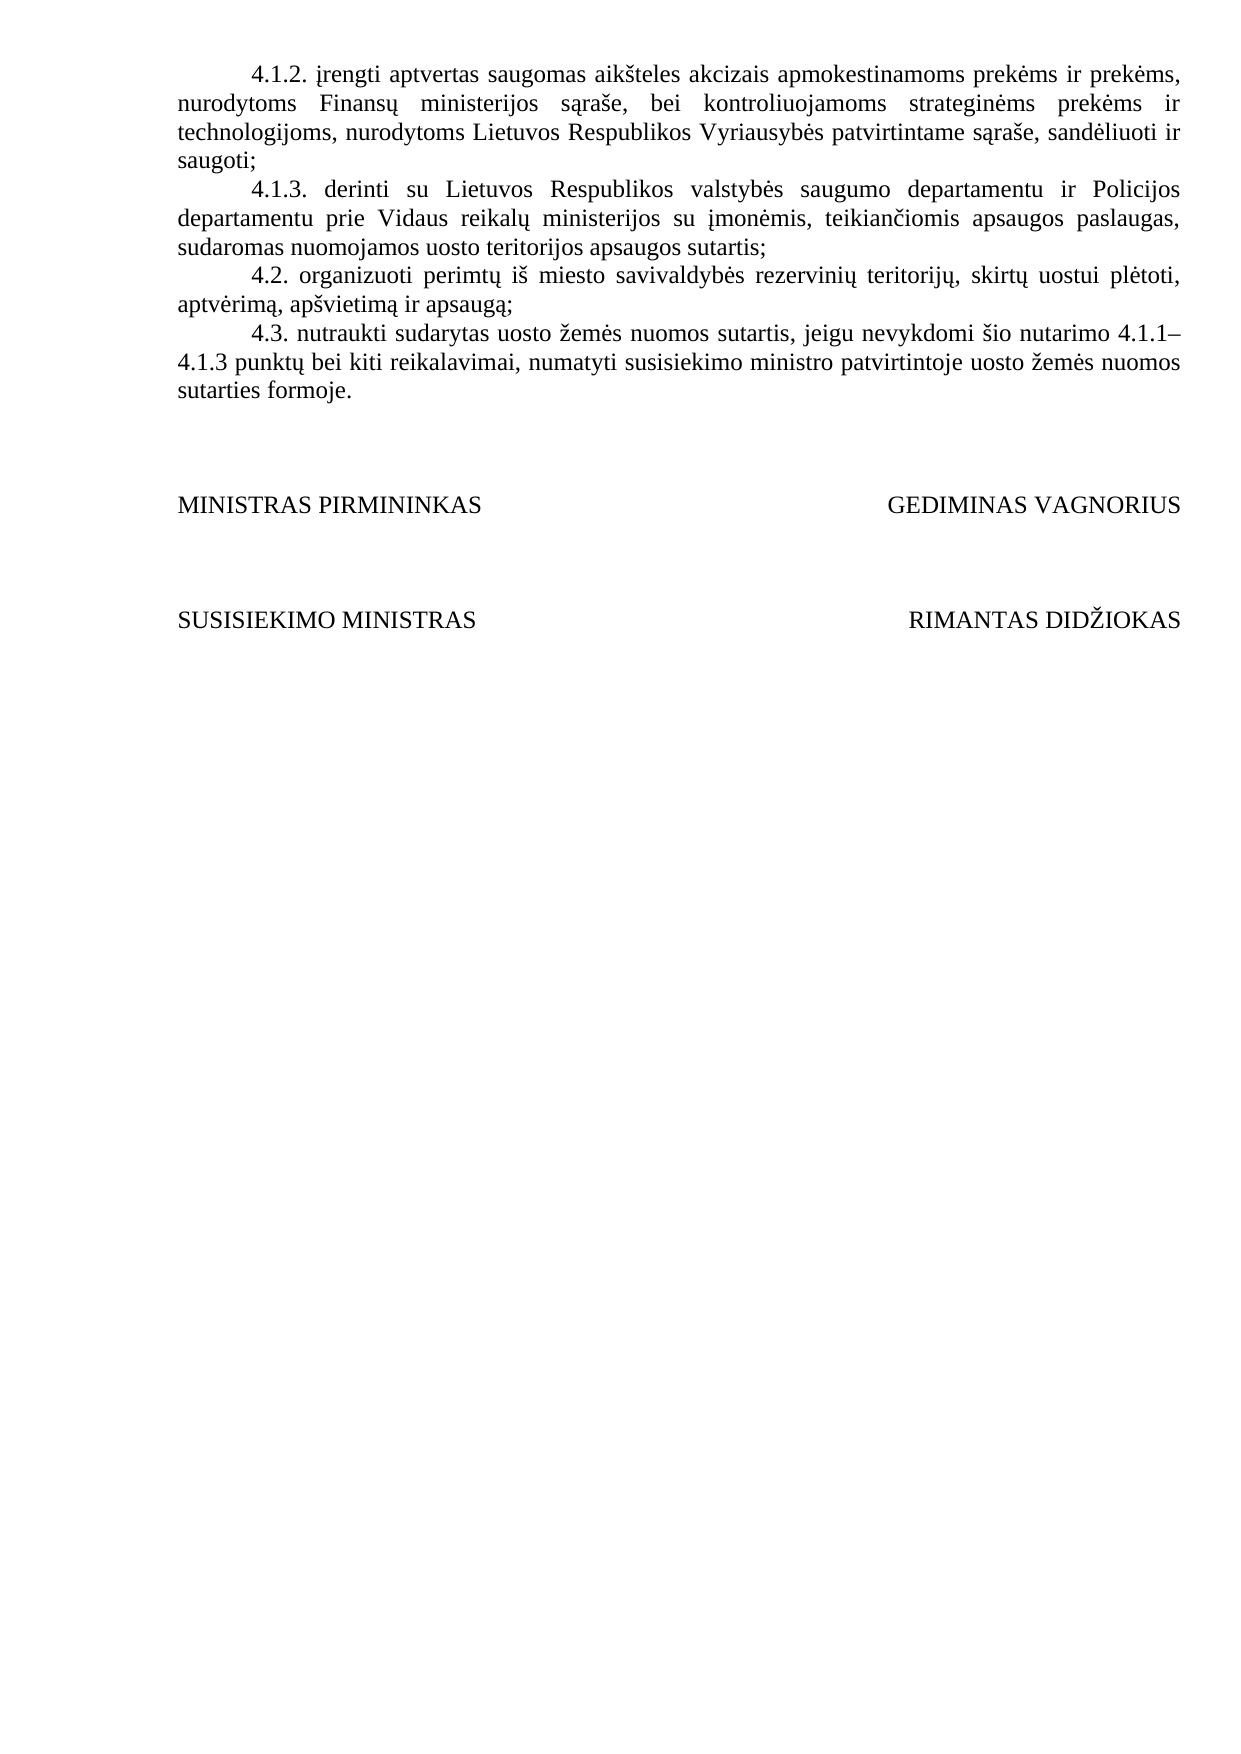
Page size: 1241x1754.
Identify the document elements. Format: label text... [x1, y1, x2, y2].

text 4.2. organizuoti perimtų iš miesto savivaldybės rezervinių teritorijų, skirtų uostui plėtoti, aptvėrimą, apšvietimą ir apsaugą; [177, 260, 1181, 318]
text 4.1.3. derinti su Lietuvos Respublikos valstybės saugumo departamentu ir Policijos departamentu prie Vidaus reikalų ministerijos su įmonėmis, teikiančiomis apsaugos paslaugas, sudaromas nuomojamos uosto teritorijos apsaugos sutartis; [177, 174, 1181, 260]
text 4.3. nutraukti sudarytas uosto žemės nuomos sutartis, jeigu nevykdomi šio nutarimo 4.1.1–4.1.3 punktų bei kiti reikalavimai, numatyti susisiekimo ministro patvirtintoje uosto žemės nuomos sutarties formoje. [177, 318, 1181, 404]
text 4.1.2. įrengti aptvertas saugomas aikšteles akcizais apmokestinamoms prekėms ir prekėms, nurodytoms Finansų ministerijos sąraše, bei kontroliuojamoms strateginėms prekėms ir technologijoms, nurodytoms Lietuvos Respublikos Vyriausybės patvirtintame sąraše, sandėliuoti ir saugoti; [177, 59, 1181, 174]
text Ministras Pirmininkas Gediminas Vagnorius [177, 490, 1181, 519]
text Susisiekimo ministras Rimantas Didžiokas [177, 605, 1181, 634]
